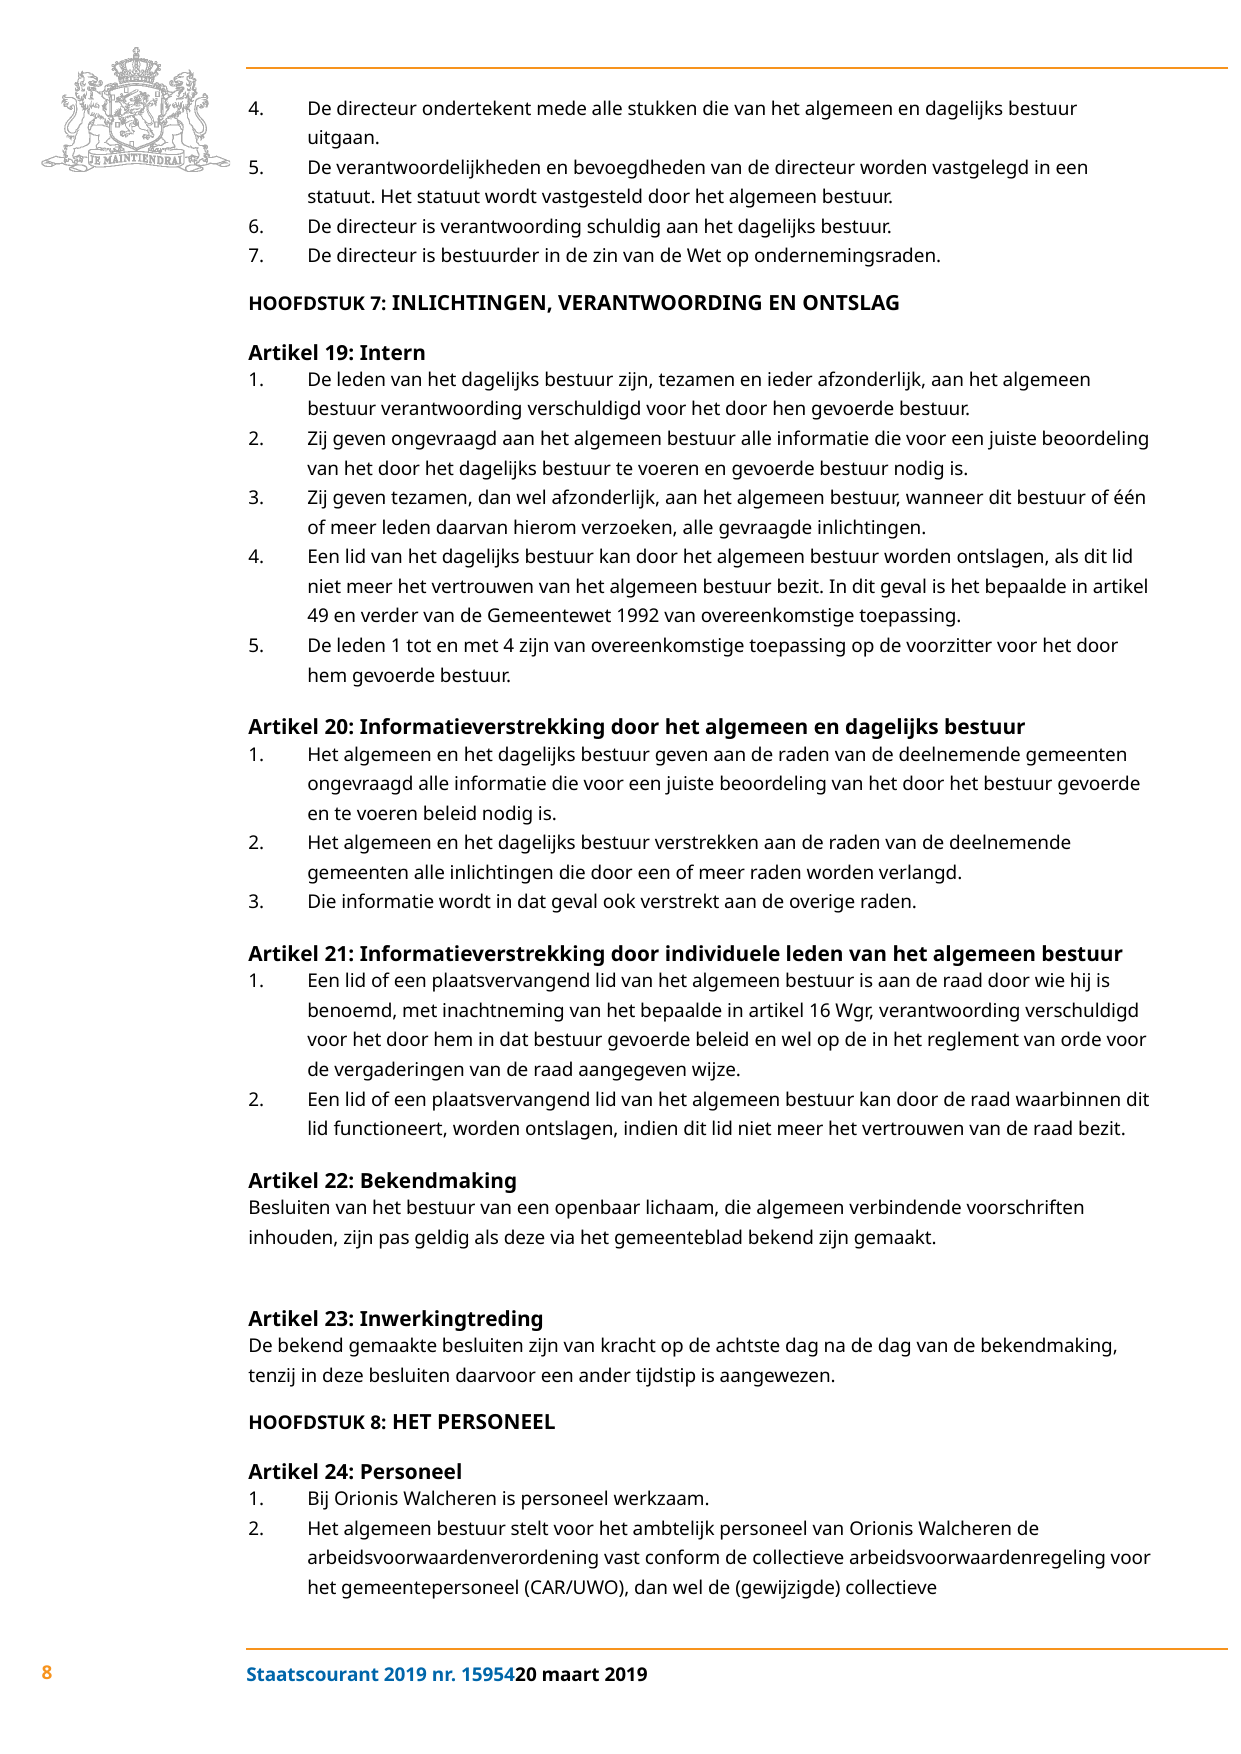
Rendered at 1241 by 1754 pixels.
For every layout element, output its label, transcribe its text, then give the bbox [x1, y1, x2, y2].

picture [41, 47, 231, 172]
list De directeur is verantwoording schuldig aan het dagelijks bestuur. [248, 213, 1152, 239]
list Het algemeen en het dagelijks bestuur geven aan de raden van de deelnemende gemeenten ongevraagd alle informatie die voor een juiste beoordeling van het door het bestuur gevoerde en te voeren beleid nodig is. [248, 741, 1152, 826]
list Zij geven ongevraagd aan het algemeen bestuur alle informatie die voor een juiste beoordeling van het door het dagelijks bestuur te voeren en gevoerde bestuur nodig is. [248, 425, 1152, 481]
text Artikel 19: Intern [248, 338, 1152, 366]
list Een lid of een plaatsvervangend lid van het algemeen bestuur kan door de raad waarbinnen dit lid functioneert, worden ontslagen, indien dit lid niet meer het vertrouwen van de raad bezit. [248, 1086, 1152, 1141]
list De directeur is bestuurder in de zin van de Wet op ondernemingsraden. [248, 243, 1152, 268]
text Artikel 21: Informatieverstrekking door individuele leden van het algemeen bestuur [248, 939, 1152, 967]
list Het algemeen bestuur stelt voor het ambtelijk personeel van Orionis Walcheren de arbeidsvoorwaardenverordening vast conform de collectieve arbeidsvoorwaardenregeling voor het gemeentepersoneel (CAR/UWO), dan wel de (gewijzigde) collectieve [248, 1515, 1152, 1600]
list De leden 1 tot en met 4 zijn van overeenkomstige toepassing op de voorzitter voor het door hem gevoerde bestuur. [248, 632, 1152, 688]
list De leden van het dagelijks bestuur zijn, tezamen en ieder afzonderlijk, aan het algemeen bestuur verantwoording verschuldigd voor het door hen gevoerde bestuur. [248, 366, 1152, 421]
list Bij Orionis Walcheren is personeel werkzaam. [248, 1485, 1152, 1511]
text Besluiten van het bestuur van een openbaar lichaam, die algemeen verbindende voorschriften inhouden, zijn pas geldig als deze via het gemeenteblad bekend zijn gemaakt. [248, 1194, 1152, 1249]
list Die informatie wordt in dat geval ook verstrekt aan de overige raden. [248, 889, 1152, 914]
list Een lid van het dagelijks bestuur kan door het algemeen bestuur worden ontslagen, als dit lid niet meer het vertrouwen van het algemeen bestuur bezit. In dit geval is het bepaalde in artikel 49 en verder van de Gemeentewet 1992 van overeenkomstige toepassing. [248, 543, 1152, 628]
text Artikel 23: Inwerkingtreding [248, 1304, 1152, 1332]
text HOOFDSTUK 8: HET PERSONEEL [248, 1407, 1152, 1436]
list Zij geven tezamen, dan wel afzonderlijk, aan het algemeen bestuur, wanneer dit bestuur of één of meer leden daarvan hierom verzoeken, alle gevraagde inlichtingen. [248, 484, 1152, 540]
list De verantwoordelijkheden en bevoegdheden van de directeur worden vastgelegd in een statuut. Het statuut wordt vastgesteld door het algemeen bestuur. [248, 154, 1152, 209]
list Het algemeen en het dagelijks bestuur verstrekken aan de raden van de deelnemende gemeenten alle inlichtingen die door een of meer raden worden verlangd. [248, 829, 1152, 885]
text Artikel 24: Personeel [248, 1457, 1152, 1485]
list Een lid of een plaatsvervangend lid van het algemeen bestuur is aan de raad door wie hij is benoemd, met inachtneming van het bepaalde in artikel 16 Wgr, verantwoording verschuldigd voor het door hem in dat bestuur gevoerde beleid en wel op de in het reglement van orde voor de vergaderingen van de raad aangegeven wijze. [248, 967, 1152, 1082]
text Artikel 22: Bekendmaking [248, 1166, 1152, 1194]
text De bekend gemaakte besluiten zijn van kracht op de achtste dag na de dag van de bekendmaking, tenzij in deze besluiten daarvoor een ander tijdstip is aangewezen. [248, 1332, 1152, 1388]
list De directeur ondertekent mede alle stukken die van het algemeen en dagelijks bestuur uitgaan. [248, 95, 1152, 150]
text HOOFDSTUK 7: INLICHTINGEN, VERANTWOORDING EN ONTSLAG [248, 288, 1152, 317]
text Artikel 20: Informatieverstrekking door het algemeen en dagelijks bestuur [248, 712, 1152, 741]
